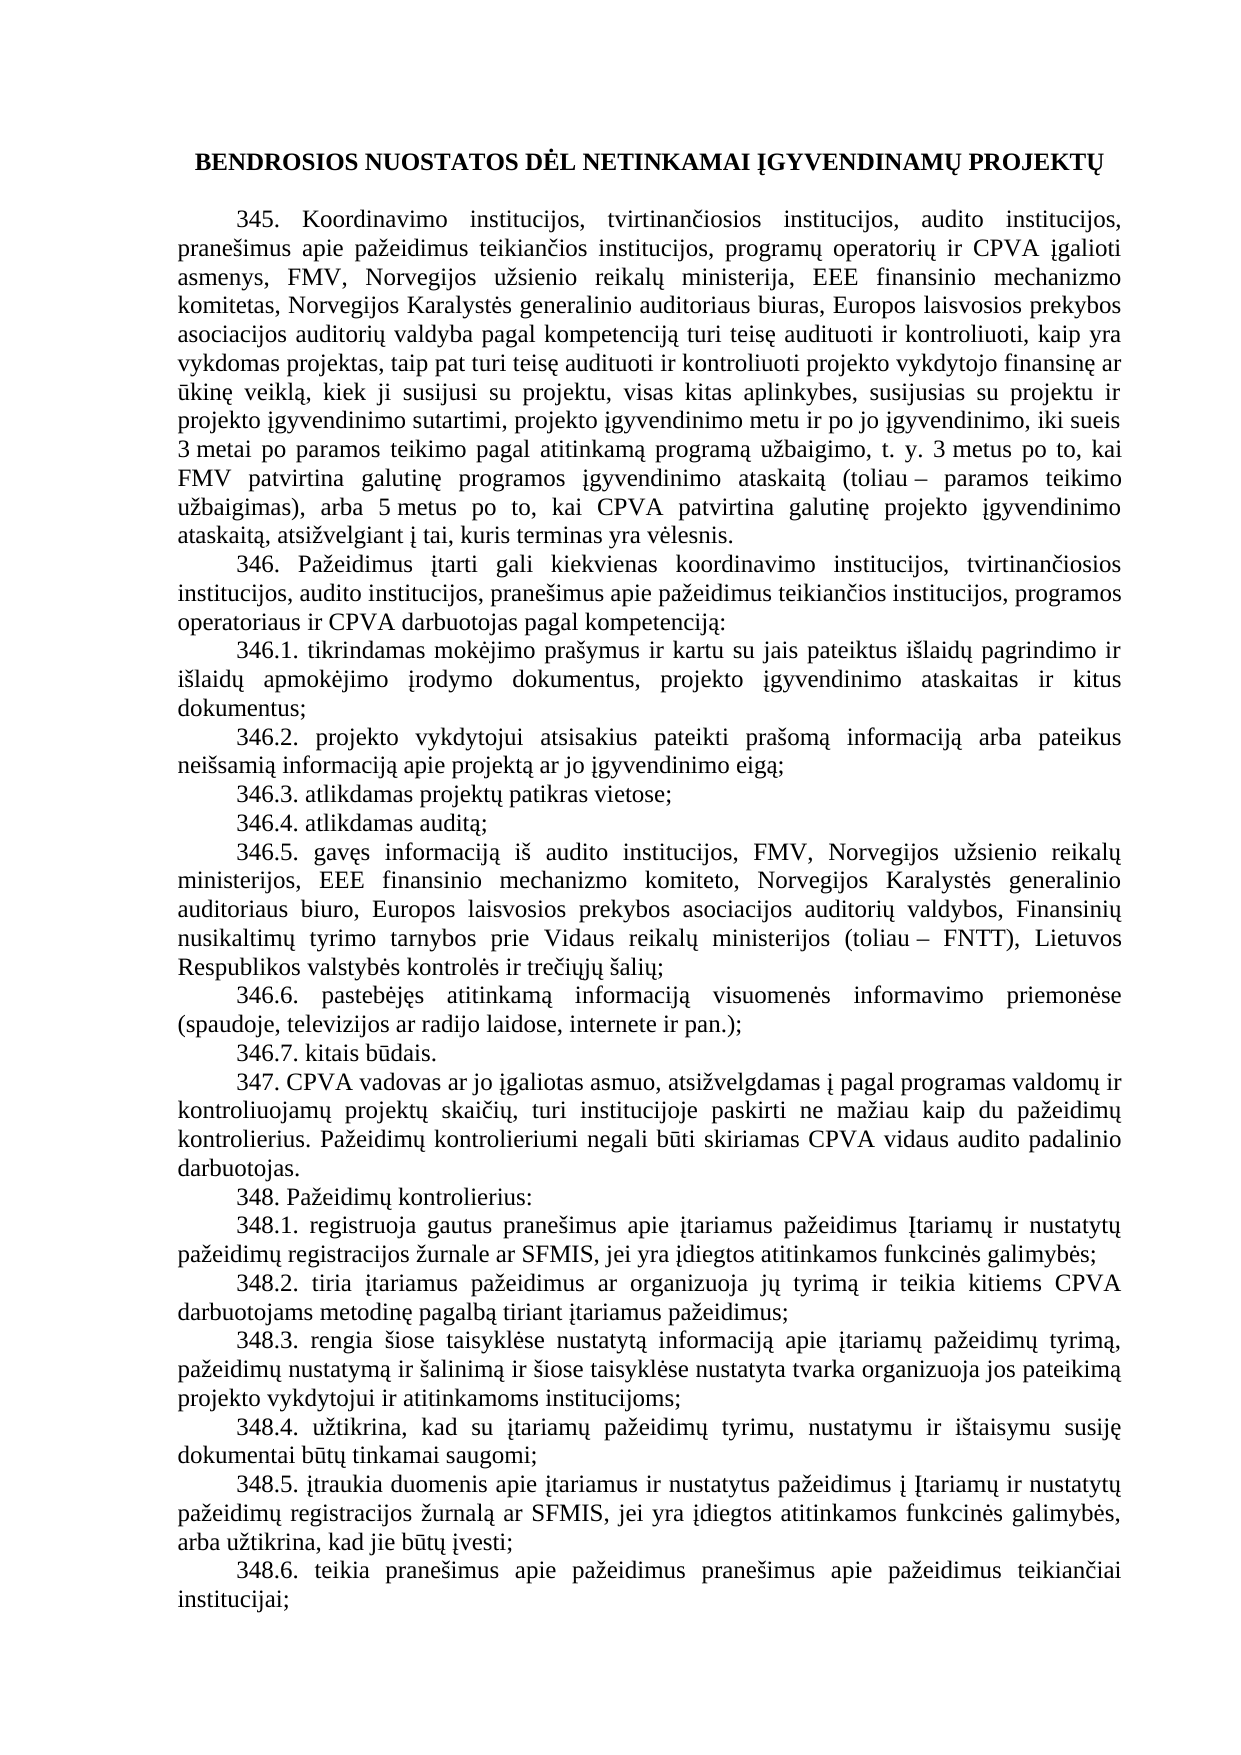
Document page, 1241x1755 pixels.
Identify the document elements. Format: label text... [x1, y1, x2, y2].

text BENDROSIOS NUOSTATOS DĖL NETINKAMAI ĮGYVENDINAMŲ PROJEKTŲ [177, 147, 1122, 176]
text 346.7. kitais būdais. [177, 1038, 1122, 1067]
text 348.6. teikia pranešimus apie pažeidimus pranešimus apie pažeidimus teikiančiai institucijai; [177, 1556, 1122, 1613]
text 348.1. registruoja gautus pranešimus apie įtariamus pažeidimus Įtariamų ir nustatytų pažeidimų registracijos žurnale ar SFMIS, jei yra įdiegtos atitinkamos funkcinės galimybės; [177, 1211, 1122, 1268]
text 348. Pažeidimų kontrolierius: [177, 1182, 1122, 1211]
text 346.5. gavęs informaciją iš audito institucijos, FMV, Norvegijos užsienio reikalų ministerijos, EEE finansinio mechanizmo komiteto, Norvegijos Karalystės generalinio auditoriaus biuro, Europos laisvosios prekybos asociacijos auditorių valdybos, Finansinių nusikaltimų tyrimo tarnybos prie Vidaus reikalų ministerijos (toliau – FNTT), Lietuvos Respublikos valstybės kontrolės ir trečiųjų šalių; [177, 837, 1122, 981]
text 345. Koordinavimo institucijos, tvirtinančiosios institucijos, audito institucijos, pranešimus apie pažeidimus teikiančios institucijos, programų operatorių ir CPVA įgalioti asmenys, FMV, Norvegijos užsienio reikalų ministerija, EEE finansinio mechanizmo komitetas, Norvegijos Karalystės generalinio auditoriaus biuras, Europos laisvosios prekybos asociacijos auditorių valdyba pagal kompetenciją turi teisę audituoti ir kontroliuoti, kaip yra vykdomas projektas, taip pat turi teisę audituoti ir kontroliuoti projekto vykdytojo finansinę ar ūkinę veiklą, kiek ji susijusi su projektu, visas kitas aplinkybes, susijusias su projektu ir projekto įgyvendinimo sutartimi, projekto įgyvendinimo metu ir po jo įgyvendinimo, iki sueis 3 metai po paramos teikimo pagal atitinkamą programą užbaigimo, t. y. 3 metus po to, kai FMV patvirtina galutinę programos įgyvendinimo ataskaitą (toliau – paramos teikimo užbaigimas), arba 5 metus po to, kai CPVA patvirtina galutinę projekto įgyvendinimo ataskaitą, atsižvelgiant į tai, kuris terminas yra vėlesnis. [177, 204, 1122, 549]
text 348.3. rengia šiose taisyklėse nustatytą informaciją apie įtariamų pažeidimų tyrimą, pažeidimų nustatymą ir šalinimą ir šiose taisyklėse nustatyta tvarka organizuoja jos pateikimą projekto vykdytojui ir atitinkamoms institucijoms; [177, 1326, 1122, 1412]
text 347. CPVA vadovas ar jo įgaliotas asmuo, atsižvelgdamas į pagal programas valdomų ir kontroliuojamų projektų skaičių, turi institucijoje paskirti ne mažiau kaip du pažeidimų kontrolierius. Pažeidimų kontrolieriumi negali būti skiriamas CPVA vidaus audito padalinio darbuotojas. [177, 1067, 1122, 1182]
text 348.4. užtikrina, kad su įtariamų pažeidimų tyrimu, nustatymu ir ištaisymu susiję dokumentai būtų tinkamai saugomi; [177, 1412, 1122, 1469]
text 348.2. tiria įtariamus pažeidimus ar organizuoja jų tyrimą ir teikia kitiems CPVA darbuotojams metodinę pagalbą tiriant įtariamus pažeidimus; [177, 1268, 1122, 1326]
text 346.4. atlikdamas auditą; [177, 808, 1122, 837]
text 346.1. tikrindamas mokėjimo prašymus ir kartu su jais pateiktus išlaidų pagrindimo ir išlaidų apmokėjimo įrodymo dokumentus, projekto įgyvendinimo ataskaitas ir kitus dokumentus; [177, 636, 1122, 722]
text 346.6. pastebėjęs atitinkamą informaciją visuomenės informavimo priemonėse (spaudoje, televizijos ar radijo laidose, internete ir pan.); [177, 981, 1122, 1038]
text 346. Pažeidimus įtarti gali kiekvienas koordinavimo institucijos, tvirtinančiosios institucijos, audito institucijos, pranešimus apie pažeidimus teikiančios institucijos, programos operatoriaus ir CPVA darbuotojas pagal kompetenciją: [177, 549, 1122, 636]
text 348.5. įtraukia duomenis apie įtariamus ir nustatytus pažeidimus į Įtariamų ir nustatytų pažeidimų registracijos žurnalą ar SFMIS, jei yra įdiegtos atitinkamos funkcinės galimybės, arba užtikrina, kad jie būtų įvesti; [177, 1469, 1122, 1556]
text 346.2. projekto vykdytojui atsisakius pateikti prašomą informaciją arba pateikus neišsamią informaciją apie projektą ar jo įgyvendinimo eigą; [177, 722, 1122, 779]
text 346.3. atlikdamas projektų patikras vietose; [177, 779, 1122, 808]
